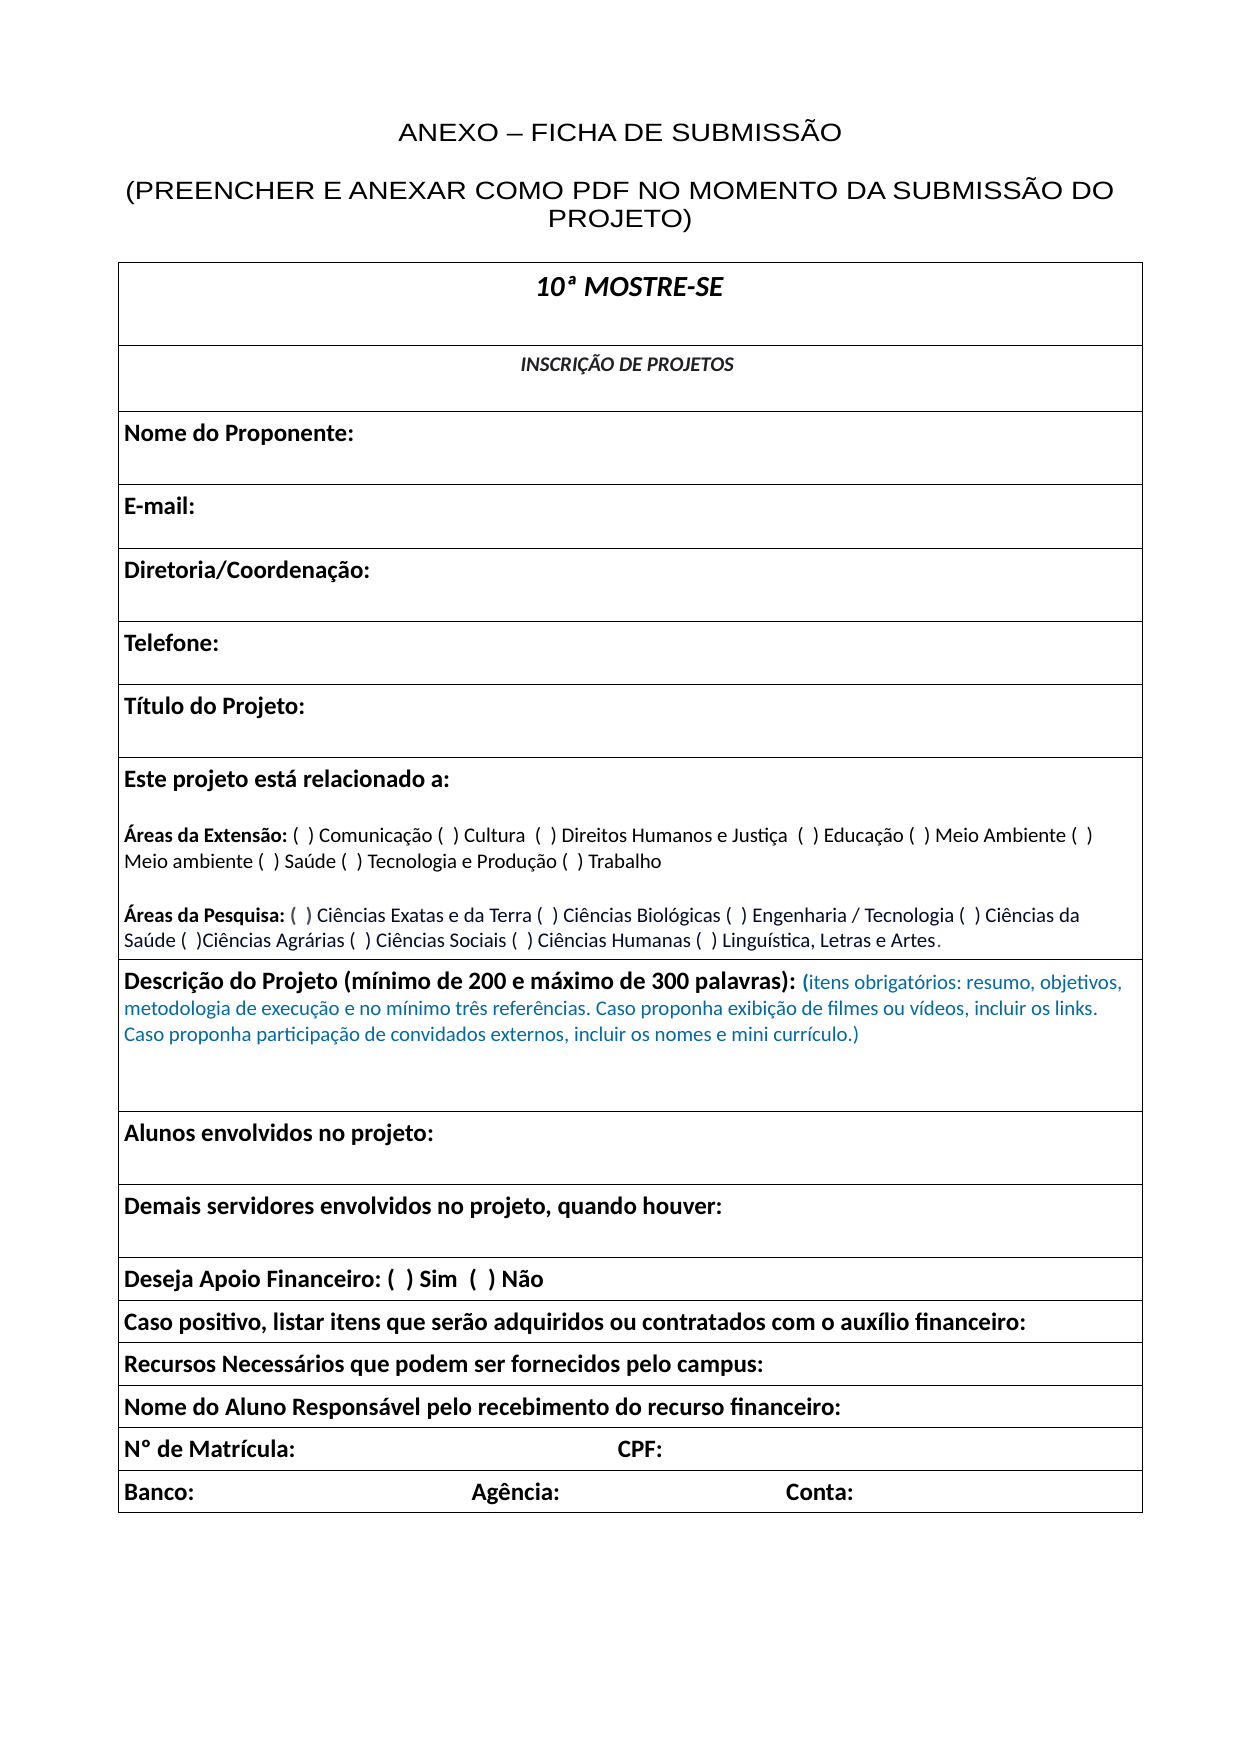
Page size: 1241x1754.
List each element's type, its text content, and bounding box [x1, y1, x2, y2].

table_header 10ª MOSTRE-SE [119, 263, 1142, 345]
table_cell Caso positivo, listar itens que serão adquiridos ou contratados com o auxílio financeiro: [119, 1301, 1142, 1342]
table_cell Alunos envolvidos no projeto: [119, 1112, 1142, 1184]
table_cell Demais servidores envolvidos no projeto, quando houver: [119, 1185, 1142, 1257]
text (PREENCHER E ANEXAR COMO PDF NO MOMENTO DA SUBMISSÃO DO PROJETO) [118, 176, 1122, 233]
text ANEXO – FICHA DE SUBMISSÃO [118, 118, 1122, 147]
table_cell Banco: Agência: Conta: [119, 1471, 1142, 1512]
table_cell Descrição do Projeto (mínimo de 200 e máximo de 300 palavras): (itens obrigatórios: resumo, objetivos, metodologia de execução e no mínimo três referências. Caso proponha exibição de filmes ou vídeos, incluir os links. Caso proponha participação de convidados externos, incluir os nomes e mini currículo.) [119, 960, 1142, 1111]
table_cell E-mail: [119, 485, 1142, 548]
table_cell Nome do Proponente: [119, 412, 1142, 484]
table_cell Diretoria/Coordenação: [119, 549, 1142, 621]
table_cell Este projeto está relacionado a: Áreas da Extensão: ( ) Comunicação ( ) Cultura ( ) Direitos Humanos e Justiça ( ) Educação ( ) Meio Ambiente ( ) Meio ambiente ( ) Saúde ( ) Tecnologia e Produção ( ) Trabalho Áreas da Pesquisa: ( ) Ciências Exatas e da Terra ( ) Ciências Biológicas ( ) Engenharia / Tecnologia ( ) Ciências da Saúde ( )Ciências Agrárias ( ) Ciências Sociais ( ) Ciências Humanas ( ) Linguística, Letras e Artes. [119, 758, 1142, 959]
table_cell Título do Projeto: [119, 685, 1142, 757]
table_cell INSCRIÇÃO DE PROJETOS [119, 346, 1142, 411]
table_cell Nome do Aluno Responsável pelo recebimento do recurso financeiro: [119, 1386, 1142, 1427]
table_cell Nº de Matrícula: CPF: [119, 1428, 1142, 1470]
table_cell Deseja Apoio Financeiro: ( ) Sim ( ) Não [119, 1258, 1142, 1300]
table_cell Recursos Necessários que podem ser fornecidos pelo campus: [119, 1343, 1142, 1385]
table_cell Telefone: [119, 622, 1142, 684]
